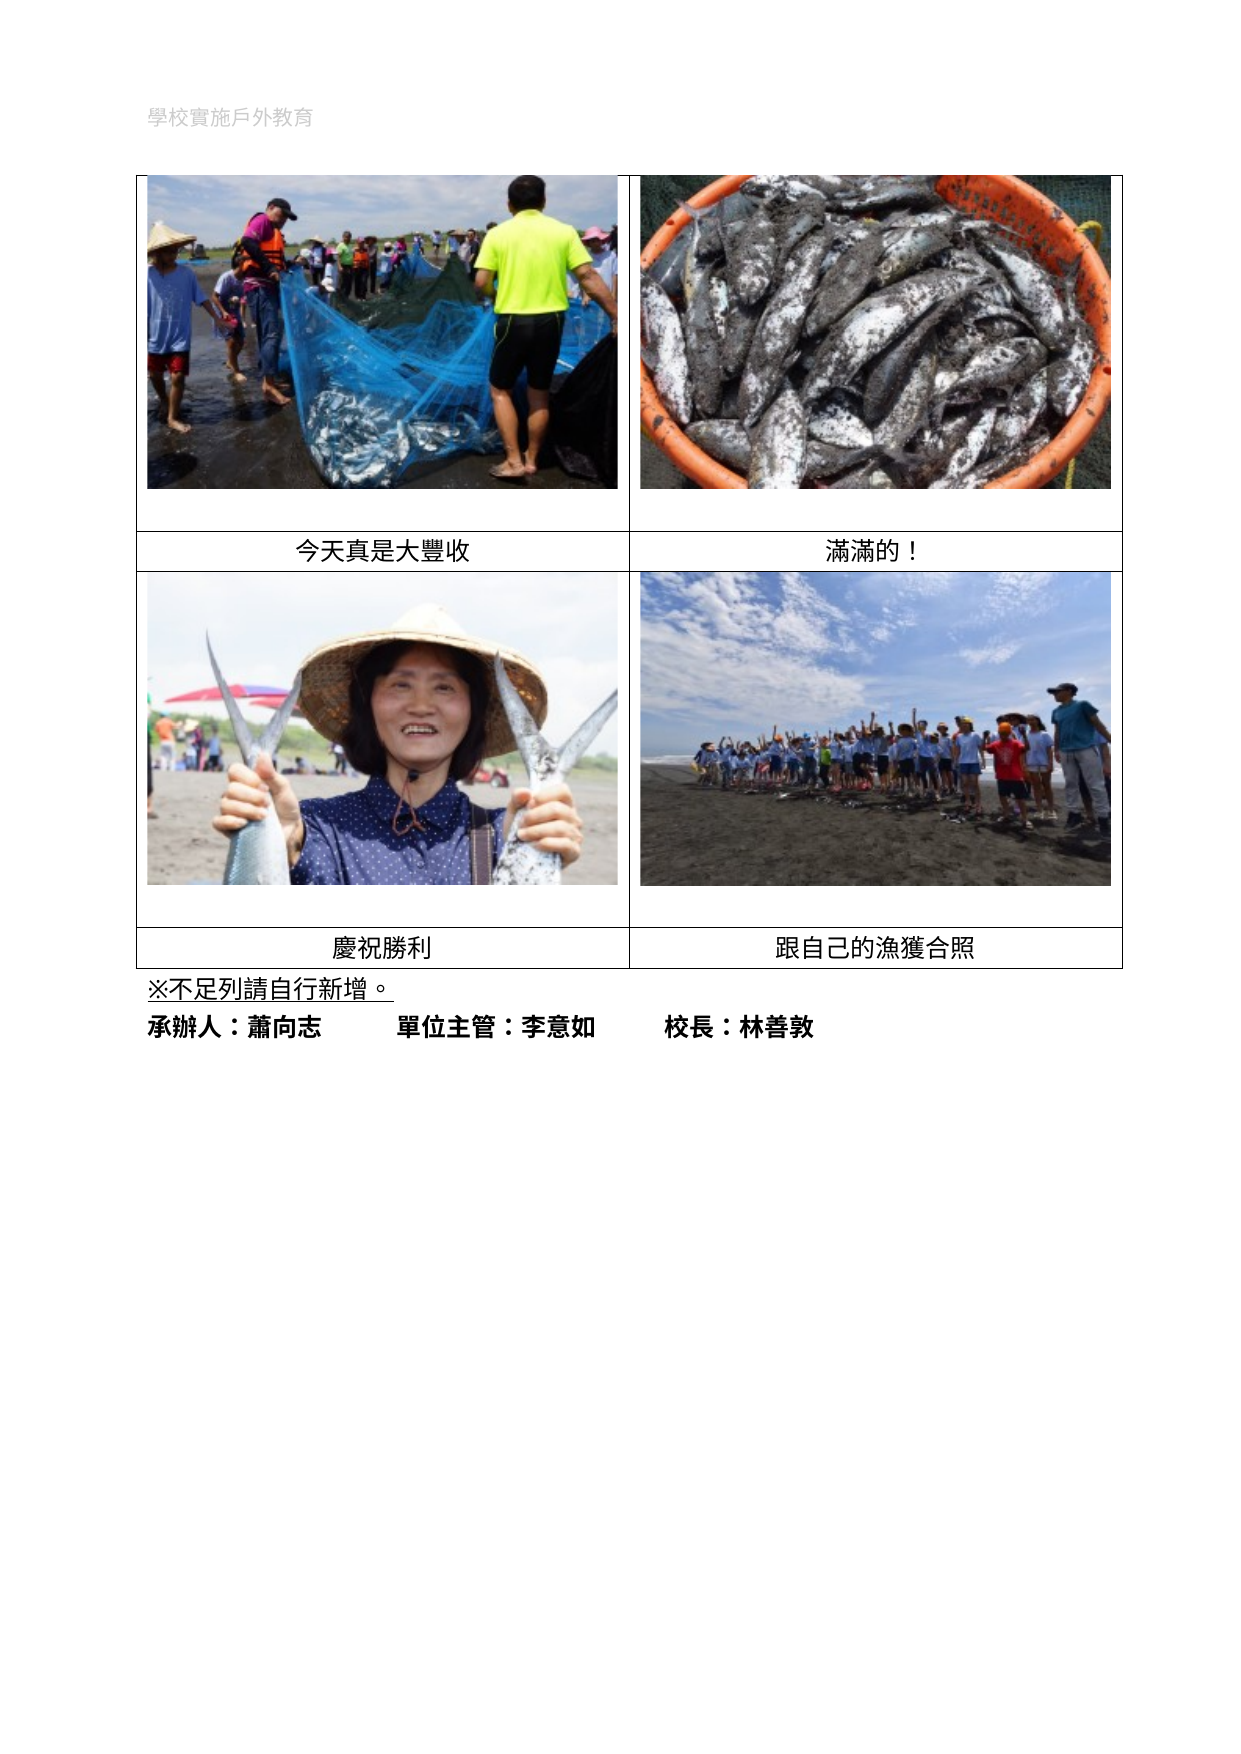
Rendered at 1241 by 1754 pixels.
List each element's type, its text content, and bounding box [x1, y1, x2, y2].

table_cell 今天真是大豐收 [137, 532, 629, 571]
table_cell [630, 572, 1122, 927]
picture [147, 175, 618, 489]
picture [147, 572, 618, 885]
table_cell [137, 176, 629, 531]
table_cell 跟自己的漁獲合照 [630, 928, 1122, 968]
table_cell [630, 176, 1122, 531]
table_cell 滿滿的！ [630, 532, 1122, 571]
table_cell [137, 572, 629, 927]
table_cell 慶祝勝利 [137, 928, 629, 968]
picture [640, 572, 1111, 886]
text ※不足列請自行新增。 [148, 969, 1092, 1006]
text 承辦人：蕭向志 單位主管：李意如 校長：林善敦 [148, 1006, 1092, 1044]
picture [640, 175, 1111, 489]
